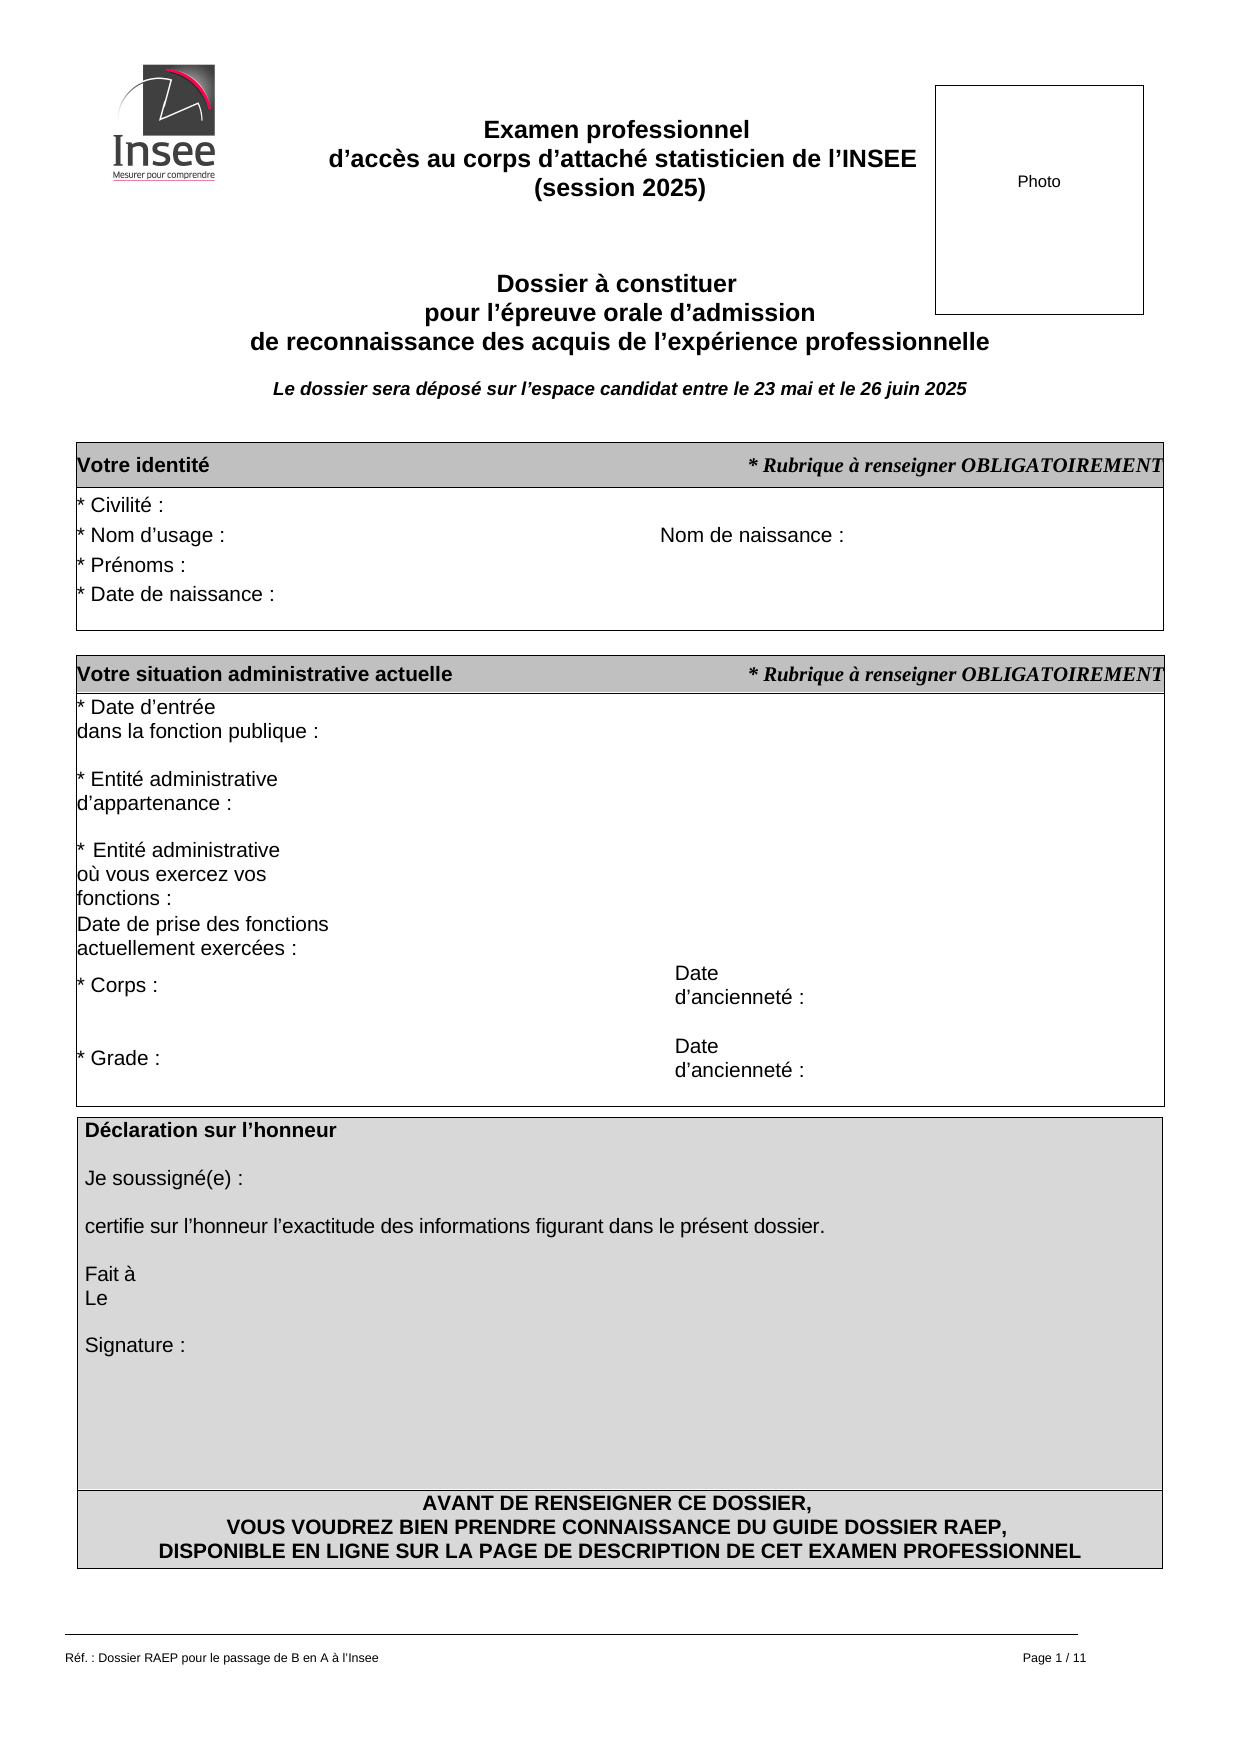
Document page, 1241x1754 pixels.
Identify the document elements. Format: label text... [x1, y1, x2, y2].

table_cell * Nom d’usage : [77, 517, 350, 547]
text (session 2025) [89, 173, 935, 201]
table_cell [852, 547, 1163, 576]
table_cell [77, 1082, 320, 1106]
table_cell [350, 547, 660, 576]
table_cell [852, 1082, 1164, 1106]
table_cell [77, 1009, 1164, 1033]
table_cell Date d’ancienneté : [675, 960, 823, 1009]
table_cell * Civilité : [77, 488, 350, 517]
table_cell Date d’ancienneté : [675, 1033, 823, 1082]
text Dossier à constituer [89, 269, 935, 298]
table_header Votre situation administrative actuelle [77, 656, 660, 692]
table_cell [365, 910, 1164, 960]
table_cell [350, 606, 660, 630]
table_cell [365, 743, 1164, 814]
table_header Déclaration sur l’honneur Je soussigné(e) : certifie sur l’honneur l’exactitude des informations figurant dans le présent dossier. Fait à Le Signature : [78, 1118, 1162, 1489]
table_cell Nom de naissance : [660, 517, 852, 547]
table_header * Rubrique à renseigner OBLIGATOIREMENT [660, 656, 1164, 692]
table_cell * Entité administrative où vous exercez vos fonctions : [77, 814, 364, 910]
table_cell [350, 488, 1163, 517]
text pour l’épreuve orale d’admission de reconnaissance des acquis de l’expérience professionnelle [89, 298, 1152, 356]
picture [103, 56, 225, 189]
table_cell [852, 606, 1163, 630]
table_cell [823, 1033, 1164, 1082]
table_cell [350, 517, 660, 547]
table_cell * Grade : [77, 1033, 232, 1082]
table_cell * Entité administrative d’appartenance : [77, 743, 364, 814]
table_cell [867, 694, 1164, 742]
table_cell [660, 547, 852, 576]
table_cell [365, 694, 704, 742]
table_cell Date de prise des fonctions actuellement exercées : [77, 910, 364, 960]
table_header * Rubrique à renseigner OBLIGATOIREMENT [350, 443, 1163, 487]
table_cell [232, 960, 674, 1009]
table_cell [660, 1082, 852, 1106]
table_cell [852, 576, 1163, 606]
text [936, 115, 1143, 173]
table_cell [365, 814, 1164, 910]
table_cell [852, 517, 1163, 547]
text [936, 269, 1143, 298]
table_cell [232, 1033, 674, 1082]
table_cell [77, 606, 350, 630]
table_cell [823, 960, 1164, 1009]
text (session 2025) [936, 173, 1143, 201]
table_cell [660, 606, 852, 630]
table_cell * Date de naissance : [77, 576, 350, 606]
table_cell * Corps : [77, 960, 232, 1009]
table_cell [350, 576, 660, 606]
table_cell [660, 576, 852, 606]
table_cell * Prénoms : [77, 547, 350, 576]
table_header Votre identité [77, 443, 350, 487]
table_cell AVANT DE RENSEIGNER CE DOSSIER, VOUS VOUDREZ BIEN PRENDRE CONNAISSANCE DU GUIDE DOSSIER RAEP, DISPONIBLE EN LIGNE SUR LA PAGE DE DESCRIPTION DE CET EXAMEN PROFESSIONNEL [78, 1491, 1162, 1568]
table_cell [320, 1082, 660, 1106]
table_cell [704, 694, 867, 742]
text Le dossier sera déposé sur l’espace candidat entre le 23 mai et le 26 juin 2025 [89, 377, 1152, 420]
text Examen professionnel d’accès au corps d’attaché statisticien de l’INSEE [225, 115, 935, 173]
table_cell * Date d’entrée dans la fonction publique : [77, 694, 364, 742]
